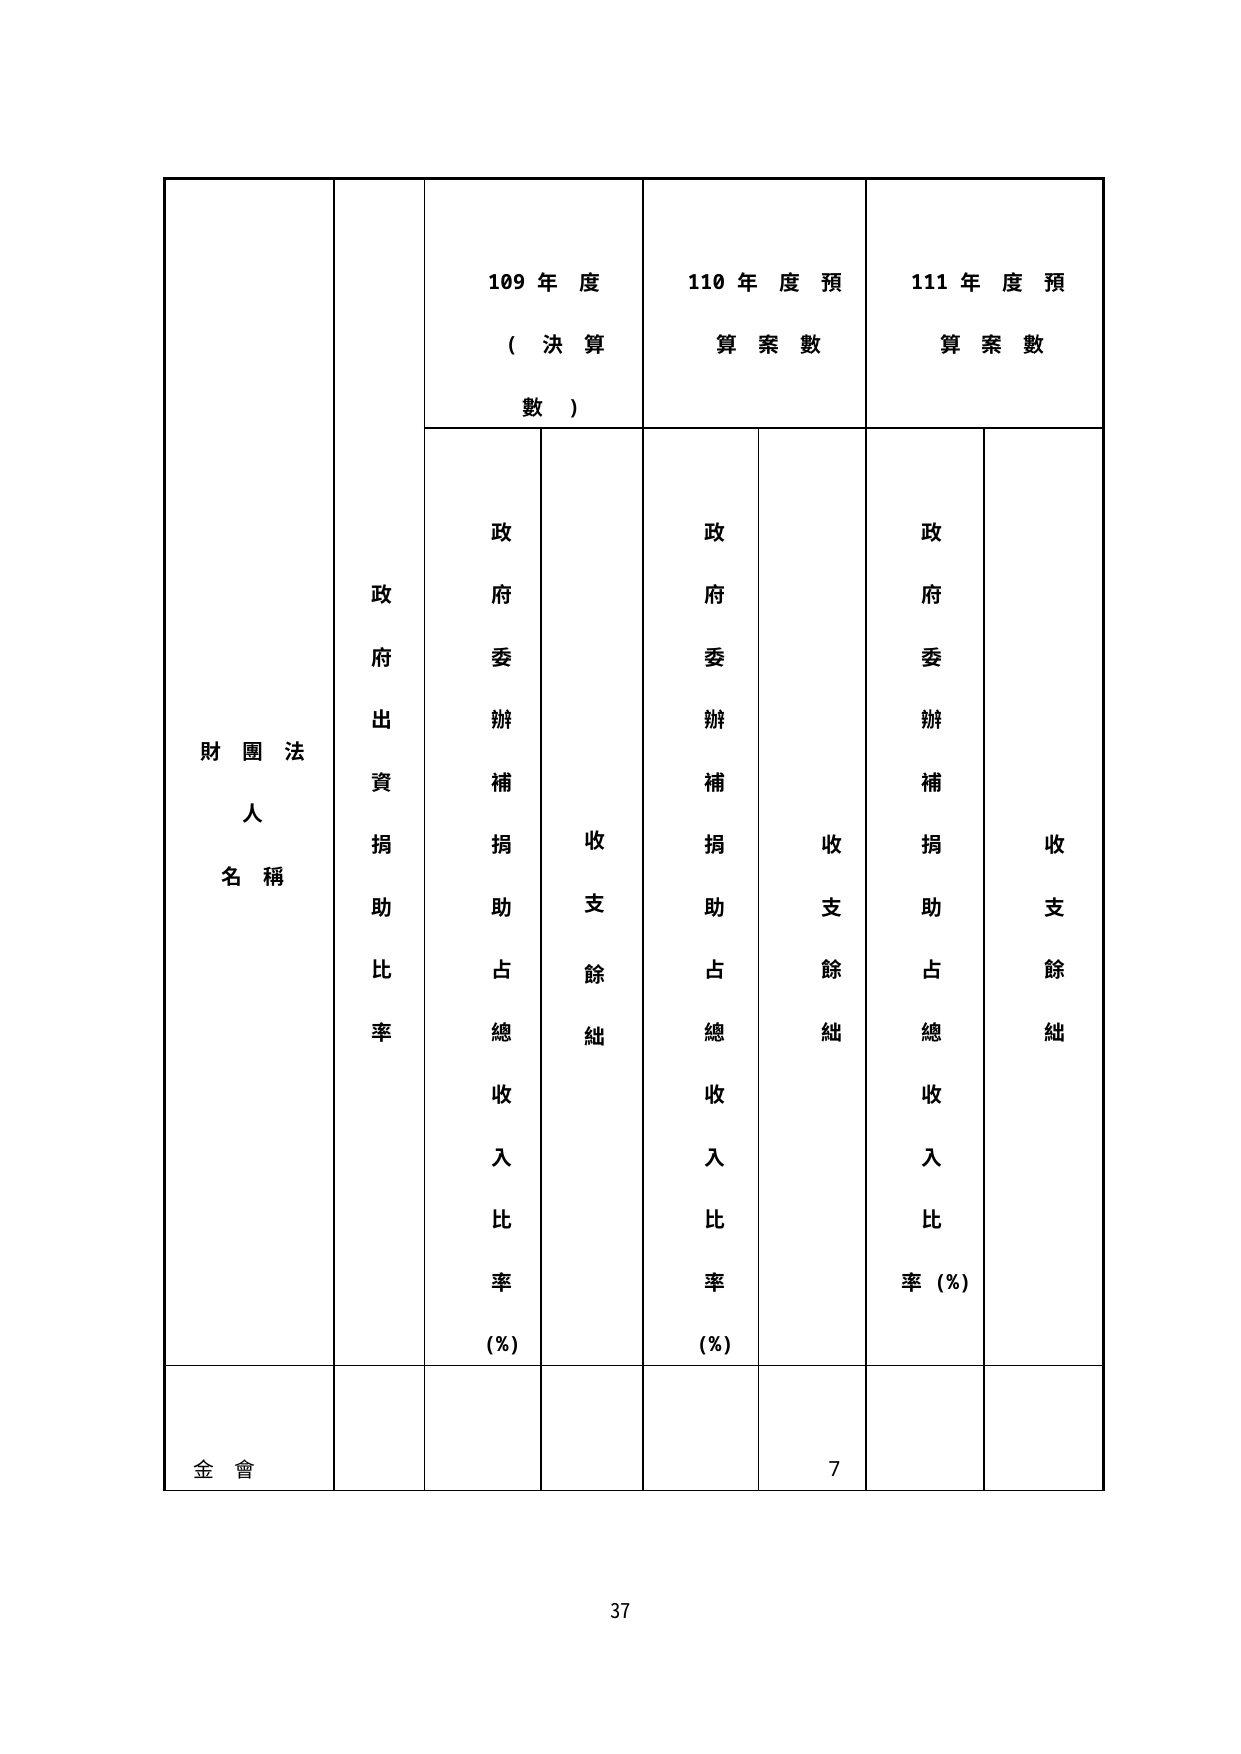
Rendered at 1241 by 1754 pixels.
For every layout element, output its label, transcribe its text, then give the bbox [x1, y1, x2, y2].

table_cell 收 支 餘 絀 [759, 429, 865, 1365]
table_cell 金會 [166, 1366, 333, 1490]
table_cell [335, 1366, 424, 1490]
table_header 109年度(決算數) [425, 180, 642, 427]
table_cell 政府委辦補捐助占總收入比率(%) [867, 429, 983, 1365]
table_cell 7 [759, 1366, 865, 1490]
table_cell 政府委辦補捐助占總收入比率(%) [425, 429, 540, 1365]
table_cell 政府委辦補捐助占總收入比率(%) [644, 429, 758, 1365]
table_cell 收 支 餘 絀 [985, 429, 1102, 1365]
table_cell 收 支 餘 絀 [542, 429, 642, 1365]
table_header 111年度預算案數 [867, 180, 1102, 427]
table_header 政府出資捐助比率 [335, 180, 424, 1365]
table_cell [542, 1366, 642, 1490]
table_header 110年度預算案數 [644, 180, 865, 427]
table_cell [867, 1366, 983, 1490]
table_cell [985, 1366, 1102, 1490]
table_cell [644, 1366, 758, 1490]
table_header 財團法人 名稱 [166, 180, 333, 1365]
table_cell [425, 1366, 540, 1490]
